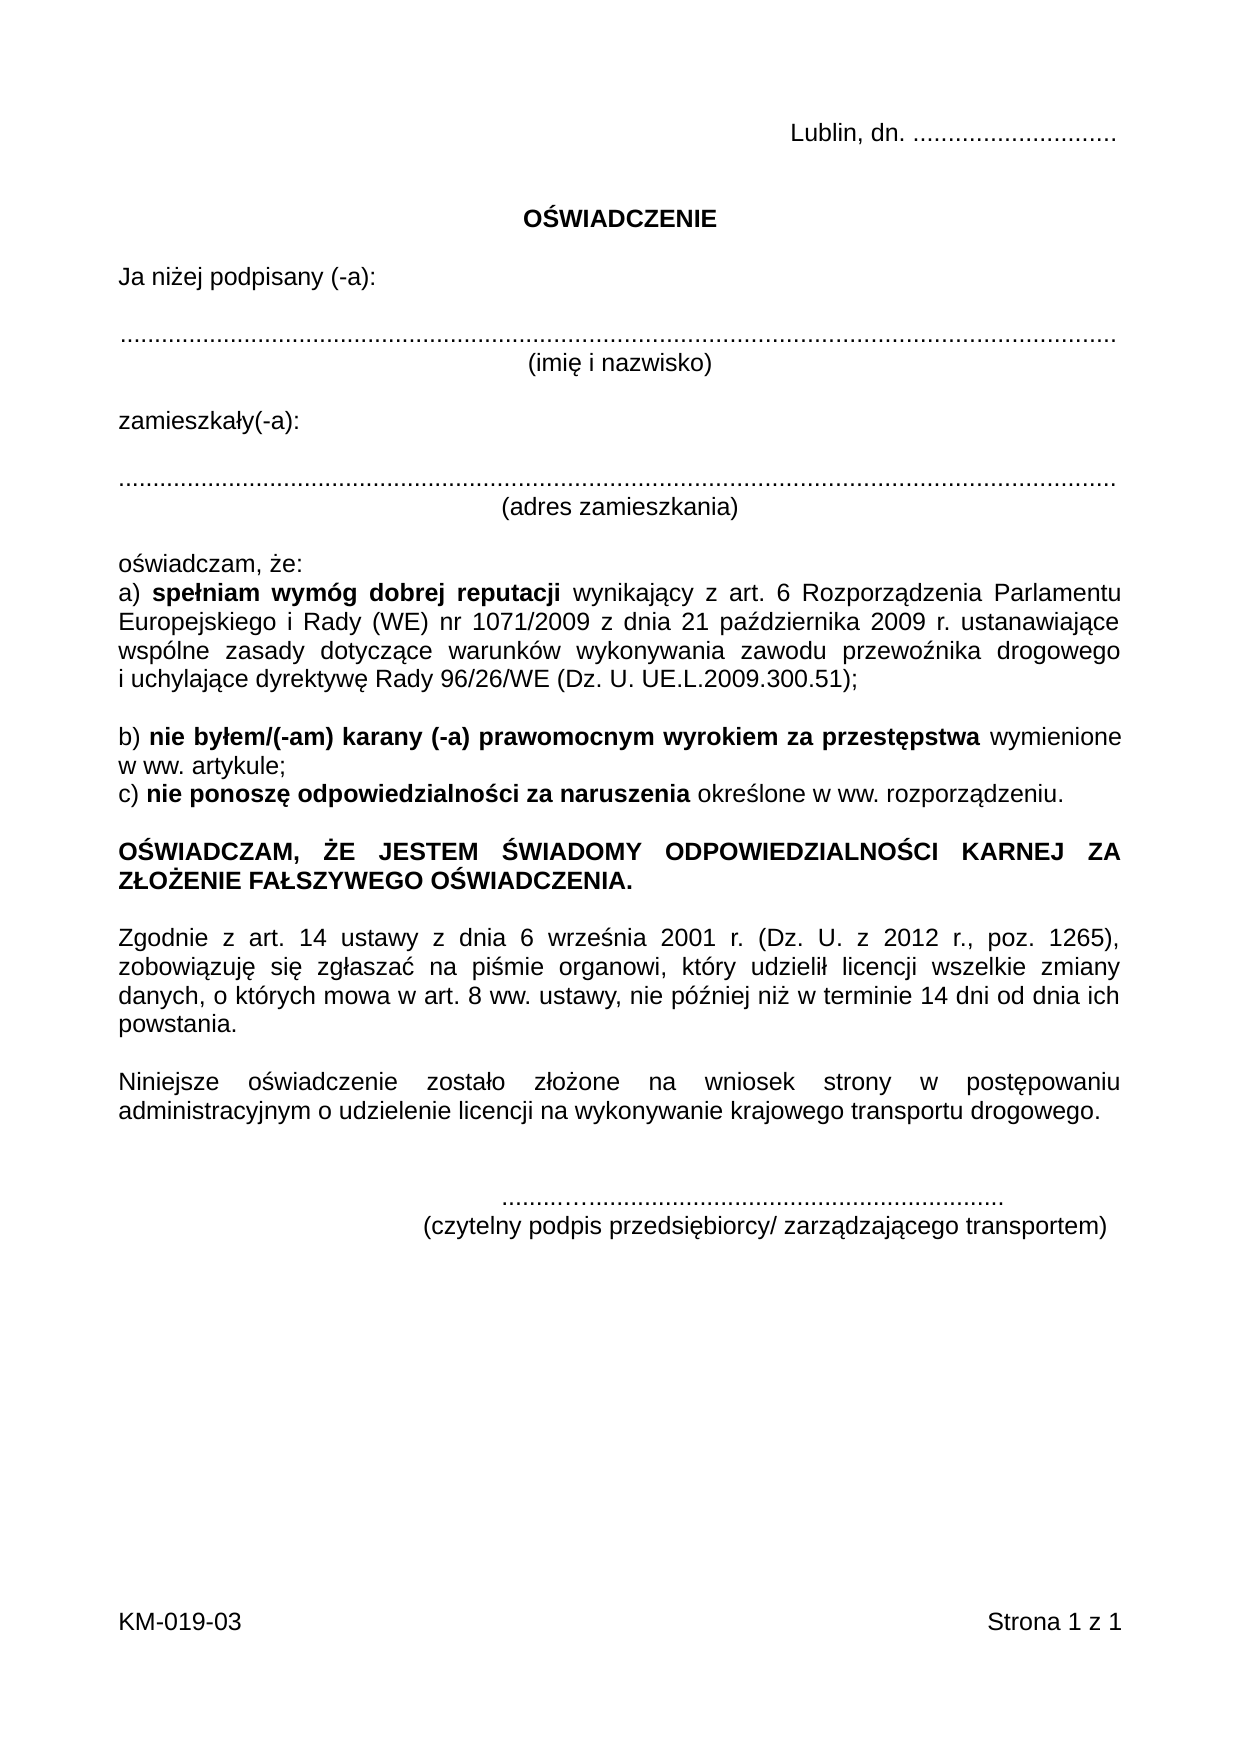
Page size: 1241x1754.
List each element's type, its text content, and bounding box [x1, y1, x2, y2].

text OŚWIADCZENIE [118, 204, 1122, 233]
text zamieszkały(-a): [118, 406, 1122, 434]
text (czytelny podpis przedsiębiorcy/ zarządzającego transportem) [423, 1211, 1122, 1239]
text a) spełniam wymóg dobrej reputacji wynikający z art. 6 Rozporządzenia Parlamentu Europejskiego i Rady (WE) nr 1071/2009 z dnia 21 października 2009 r. ustanawiające wspólne zasady dotyczące warunków wykonywania zawodu przewoźnika drogowego i uchylające dyrektywę Rady 96/26/WE (Dz. U. UE.L.2009.300.51); [118, 578, 1122, 693]
text Zgodnie z art. 14 ustawy z dnia 6 września 2001 r. (Dz. U. z 2012 r., poz. 1265), zobowiązuję się zgłaszać na piśmie organowi, który udzielił licencji wszelkie zmiany danych, o których mowa w art. 8 ww. ustawy, nie później niż w terminie 14 dni od dnia ich powstania. [118, 923, 1122, 1038]
text c) nie ponoszę odpowiedzialności za naruszenia określone w ww. rozporządzeniu. [118, 779, 1122, 808]
text oświadczam, że: [118, 549, 1122, 578]
text Ja niżej podpisany (-a): [118, 262, 1122, 291]
text .........…............................................................ [501, 1182, 1122, 1211]
text OŚWIADCZAM, ŻE JESTEM ŚWIADOMY ODPOWIEDZIALNOŚCI KARNEJ ZA ZŁOŻENIE FAŁSZYWEGO OŚWIADCZENIA. [118, 837, 1122, 894]
text Lublin, dn. [118, 118, 1122, 147]
text Niniejsze oświadczenie zostało złożone na wniosek strony w postępowaniu administracyjnym o udzielenie licencji na wykonywanie krajowego transportu drogowego. [118, 1067, 1122, 1124]
text (imię i nazwisko) [118, 348, 1122, 377]
text (adres zamieszkania) [118, 492, 1122, 521]
text b) nie byłem/(-am) karany (-a) prawomocnym wyrokiem za przestępstwa wymienione w ww. artykule; [118, 722, 1122, 779]
